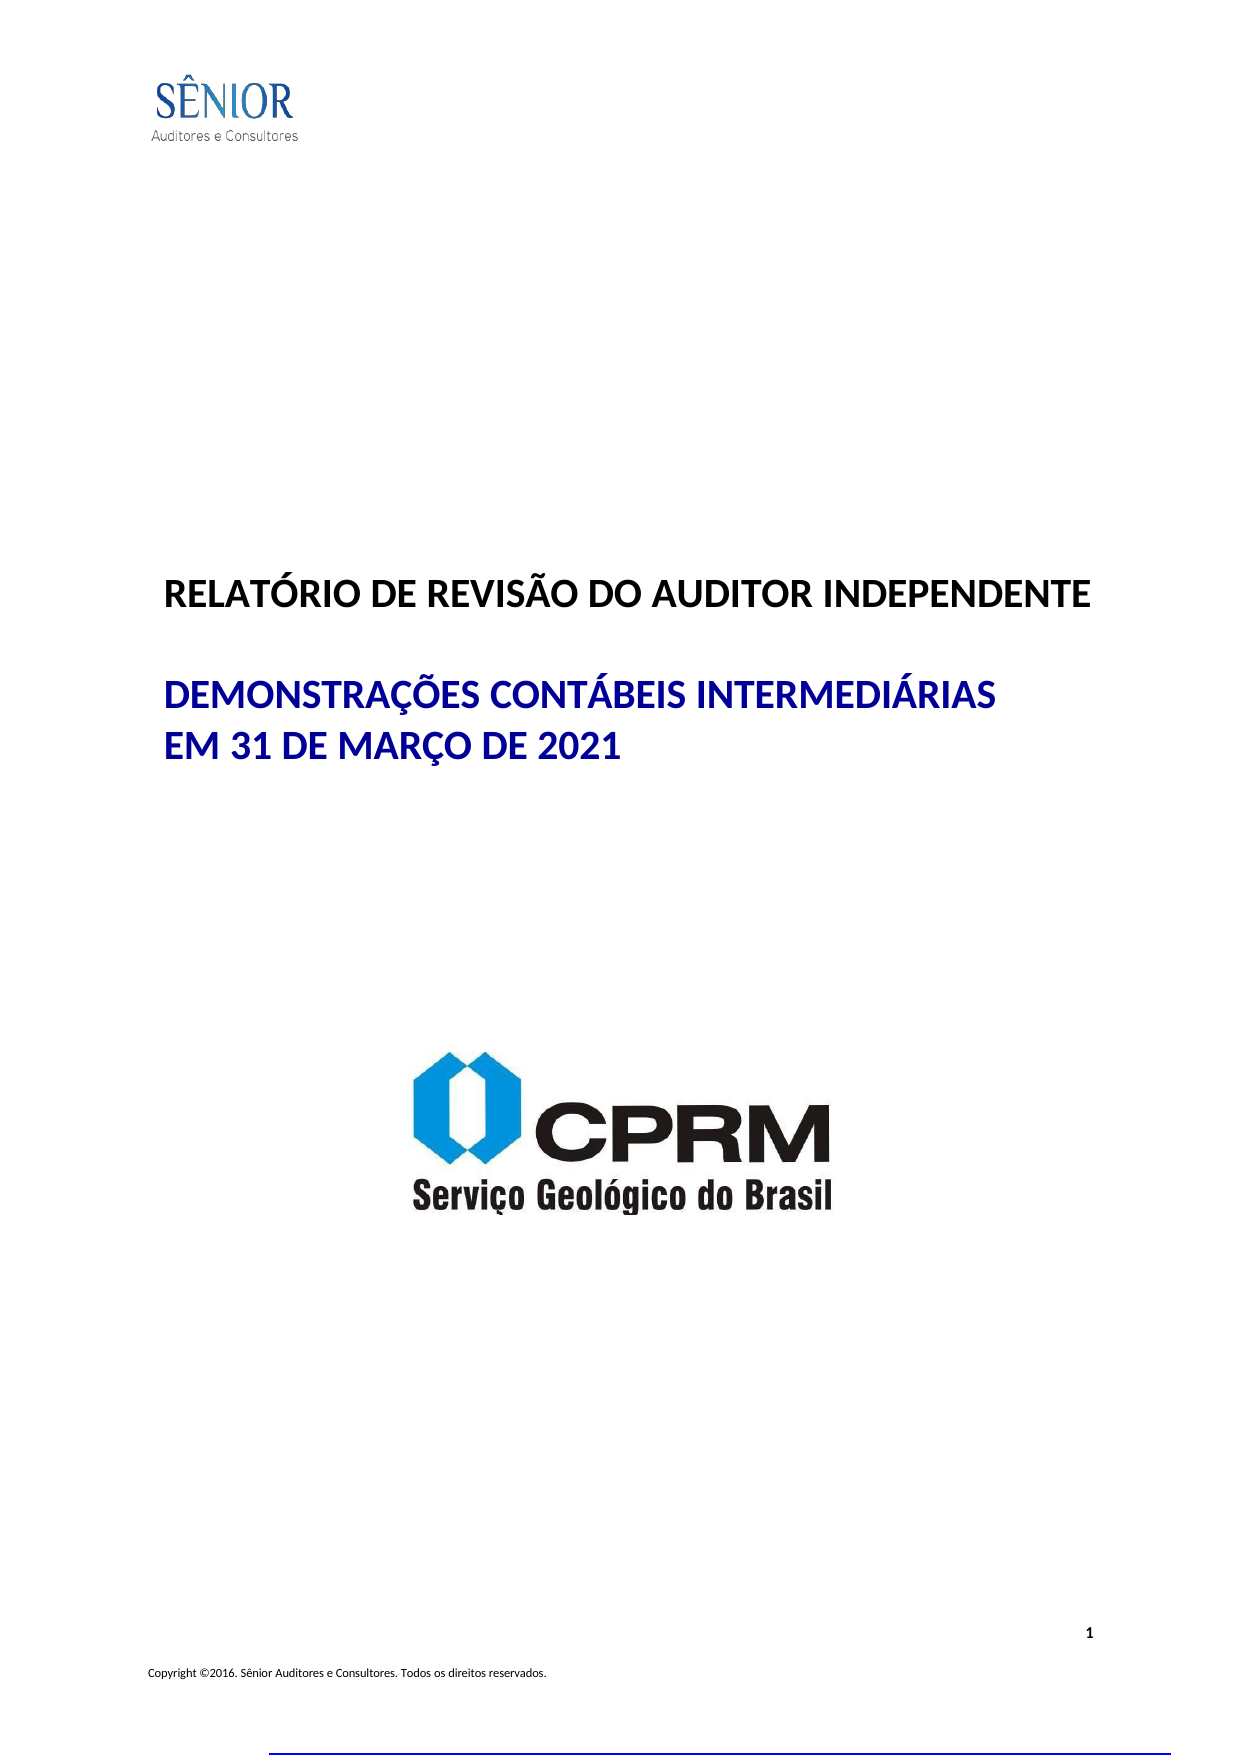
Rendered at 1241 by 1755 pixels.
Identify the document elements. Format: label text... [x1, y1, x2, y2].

text RELATÓRIO DE REVISÃO DO AUDITOR INDEPENDENTE DEMONSTRAÇÕES CONTÁBEIS INTERMEDIÁRIAS [163, 517, 1095, 719]
text EM 31 DE MARÇO DE 2021 [163, 719, 1118, 769]
text 1 [121, 1622, 1093, 1643]
